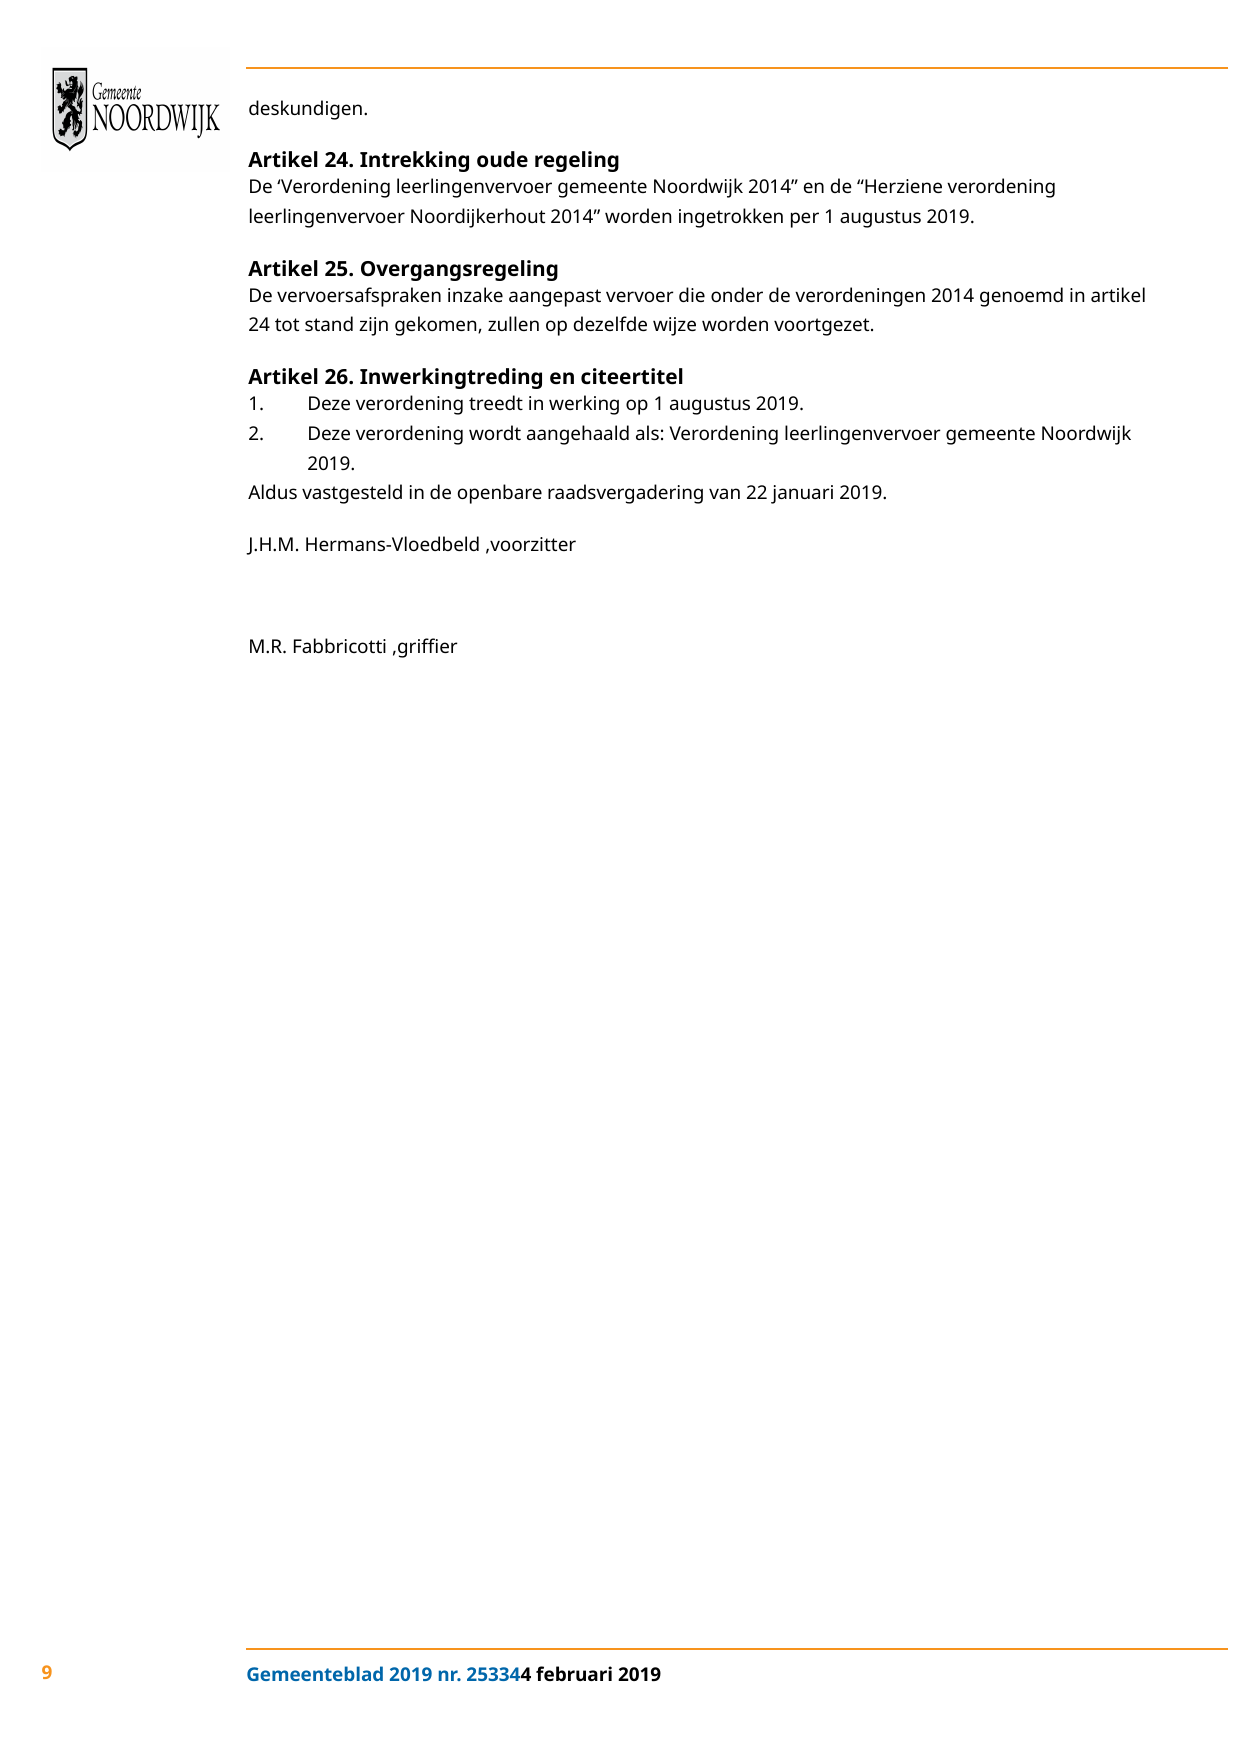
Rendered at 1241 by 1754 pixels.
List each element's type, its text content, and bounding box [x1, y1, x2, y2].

text De ‘Verordening leerlingenvervoer gemeente Noordwijk 2014” en de “Herziene verordening leerlingenvervoer Noordijkerhout 2014” worden ingetrokken per 1 augustus 2019. [248, 174, 1152, 229]
text deskundigen. [248, 95, 1152, 121]
list Deze verordening wordt aangehaald als: Verordening leerlingenvervoer gemeente Noordwijk 2019. [248, 420, 1152, 475]
text Aldus vastgesteld in de openbare raadsvergadering van 22 januari 2019. [248, 479, 1152, 505]
text Artikel 26. Inwerkingtreding en citeertitel [248, 362, 1152, 391]
text Artikel 25. Overgangsregeling [248, 254, 1152, 282]
text M.R. Fabbricotti ,griffier [248, 634, 1152, 659]
text J.H.M. Hermans-Vloedbeld ,voorzitter [248, 531, 1152, 556]
text Artikel 24. Intrekking oude regeling [248, 145, 1152, 174]
picture [41, 47, 231, 172]
list Deze verordening treedt in werking op 1 augustus 2019. [248, 391, 1152, 416]
text De vervoersafspraken inzake aangepast vervoer die onder de verordeningen 2014 genoemd in artikel 24 tot stand zijn gekomen, zullen op dezelfde wijze worden voortgezet. [248, 282, 1152, 337]
